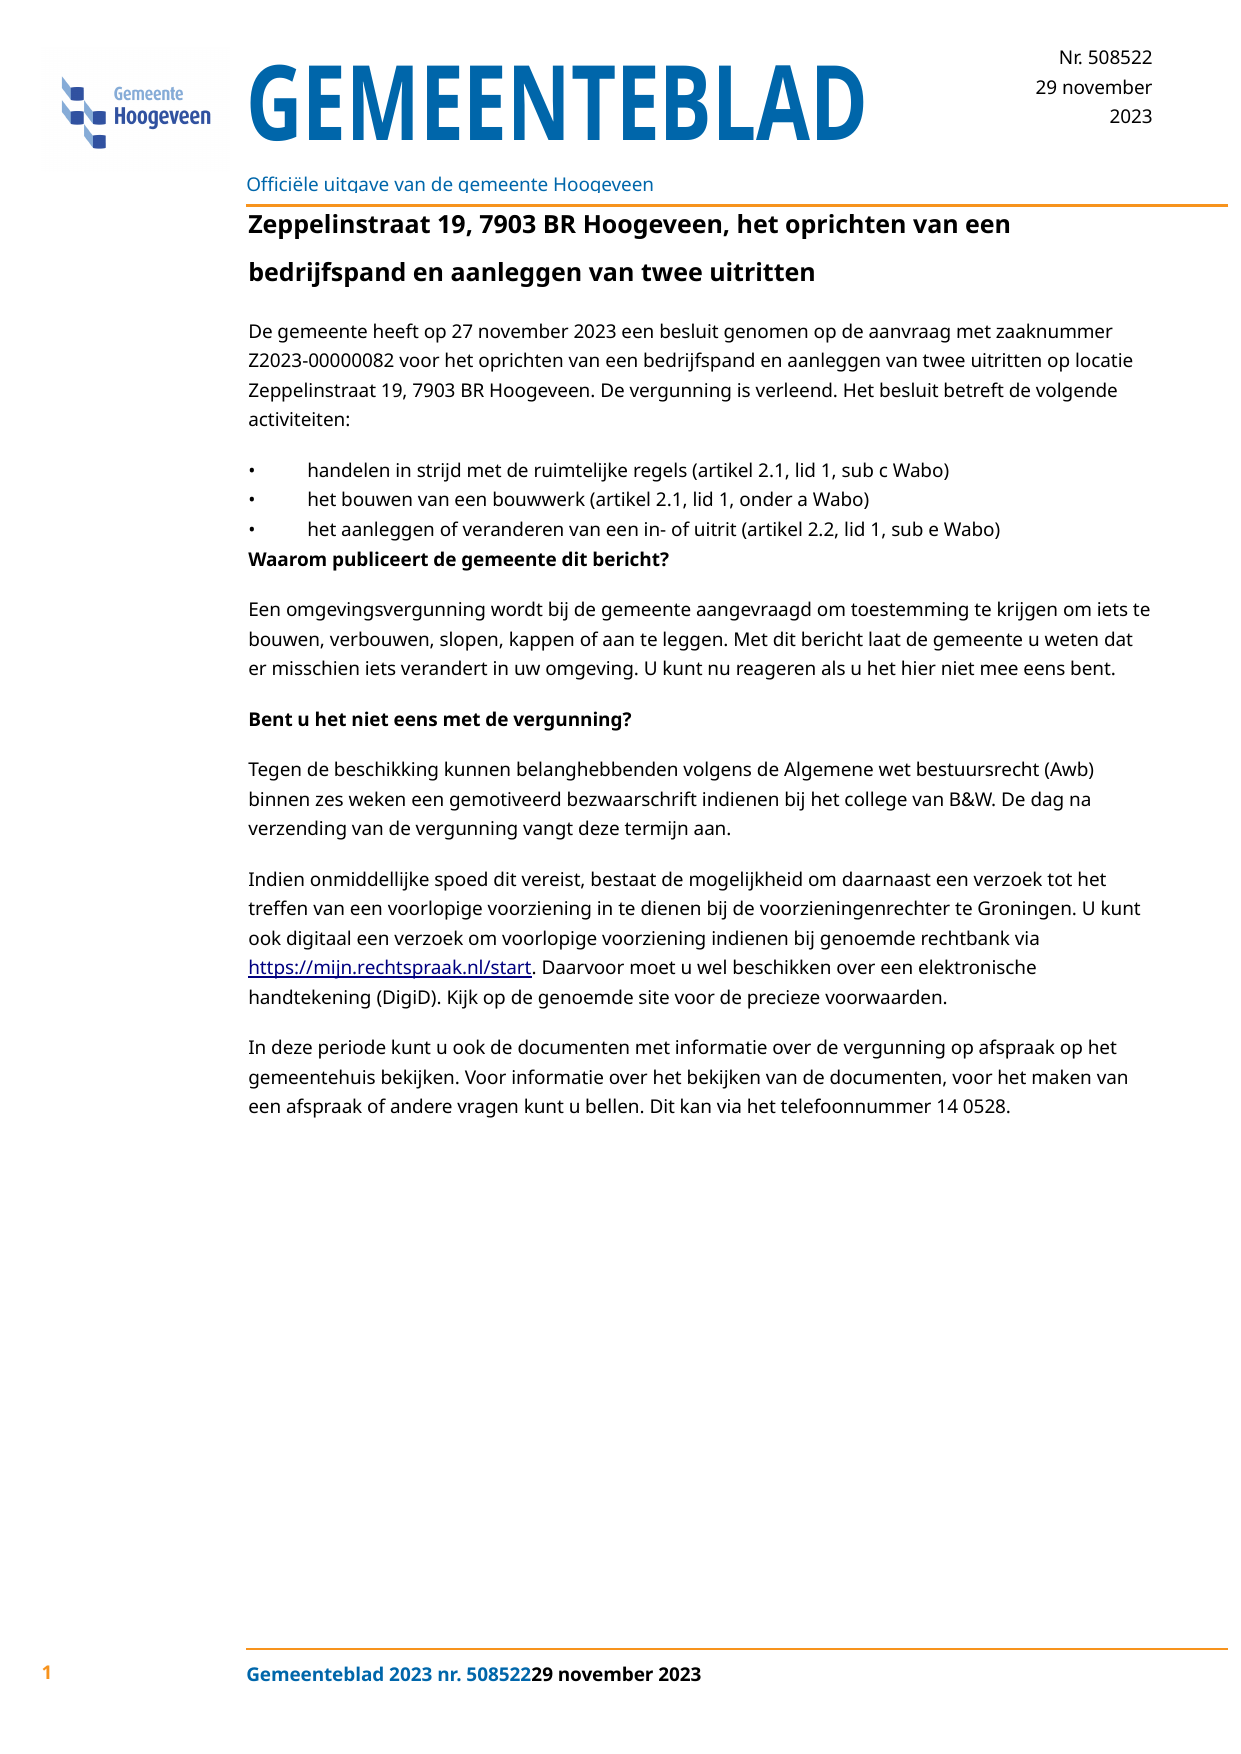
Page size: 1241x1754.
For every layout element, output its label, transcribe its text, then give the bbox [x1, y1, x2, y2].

text De gemeente heeft op 27 november 2023 een besluit genomen op de aanvraag met zaaknummer Z2023-00000082 voor het oprichten van een bedrijfspand en aanleggen van twee uitritten op locatie Zeppelinstraat 19, 7903 BR Hoogeveen. De vergunning is verleend. Het besluit betreft de volgende activiteiten: [248, 318, 1152, 432]
text Een omgevingsvergunning wordt bij de gemeente aangevraagd om toestemming te krijgen om iets te bouwen, verbouwen, slopen, kappen of aan te leggen. Met dit bericht laat de gemeente u weten dat er misschien iets verandert in uw omgeving. U kunt nu reageren als u het hier niet mee eens bent. [248, 596, 1152, 681]
list het bouwen van een bouwwerk (artikel 2.1, lid 1, onder a Wabo) [248, 487, 1152, 512]
text Indien onmiddellijke spoed dit vereist, bestaat de mogelijkheid om daarnaast een verzoek tot het treffen van een voorlopige voorziening in te dienen bij de voorzieningenrechter te Groningen. U kunt ook digitaal een verzoek om voorlopige voorziening indienen bij genoemde rechtbank via https://mijn.rechtspraak.nl/start. Daarvoor moet u wel beschikken over een elektronische handtekening (DigiD). Kijk op de genoemde site voor de precieze voorwaarden. [248, 866, 1152, 1010]
text Bent u het niet eens met de vergunning? [248, 706, 1152, 732]
text Waarom publiceert de gemeente dit bericht? [248, 546, 1152, 572]
picture [41, 47, 231, 172]
list het aanleggen of veranderen van een in- of uitrit (artikel 2.2, lid 1, sub e Wabo) [248, 516, 1152, 542]
text Tegen de beschikking kunnen belanghebbenden volgens de Algemene wet bestuursrecht (Awb) binnen zes weken een gemotiveerd bezwaarschrift indienen bij het college van B&W. De dag na verzending van de vergunning vangt deze termijn aan. [248, 756, 1152, 841]
text In deze periode kunt u ook de documenten met informatie over de vergunning op afspraak op het gemeentehuis bekijken. Voor informatie over het bekijken van de documenten, voor het maken van een afspraak of andere vragen kunt u bellen. Dit kan via het telefoonnummer 14 0528. [248, 1034, 1152, 1119]
list handelen in strijd met de ruimtelijke regels (artikel 2.1, lid 1, sub c Wabo) [248, 457, 1152, 483]
text Zeppelinstraat 19, 7903 BR Hoogeveen, het oprichten van een bedrijfspand en aanleggen van twee uitritten [248, 207, 1152, 288]
